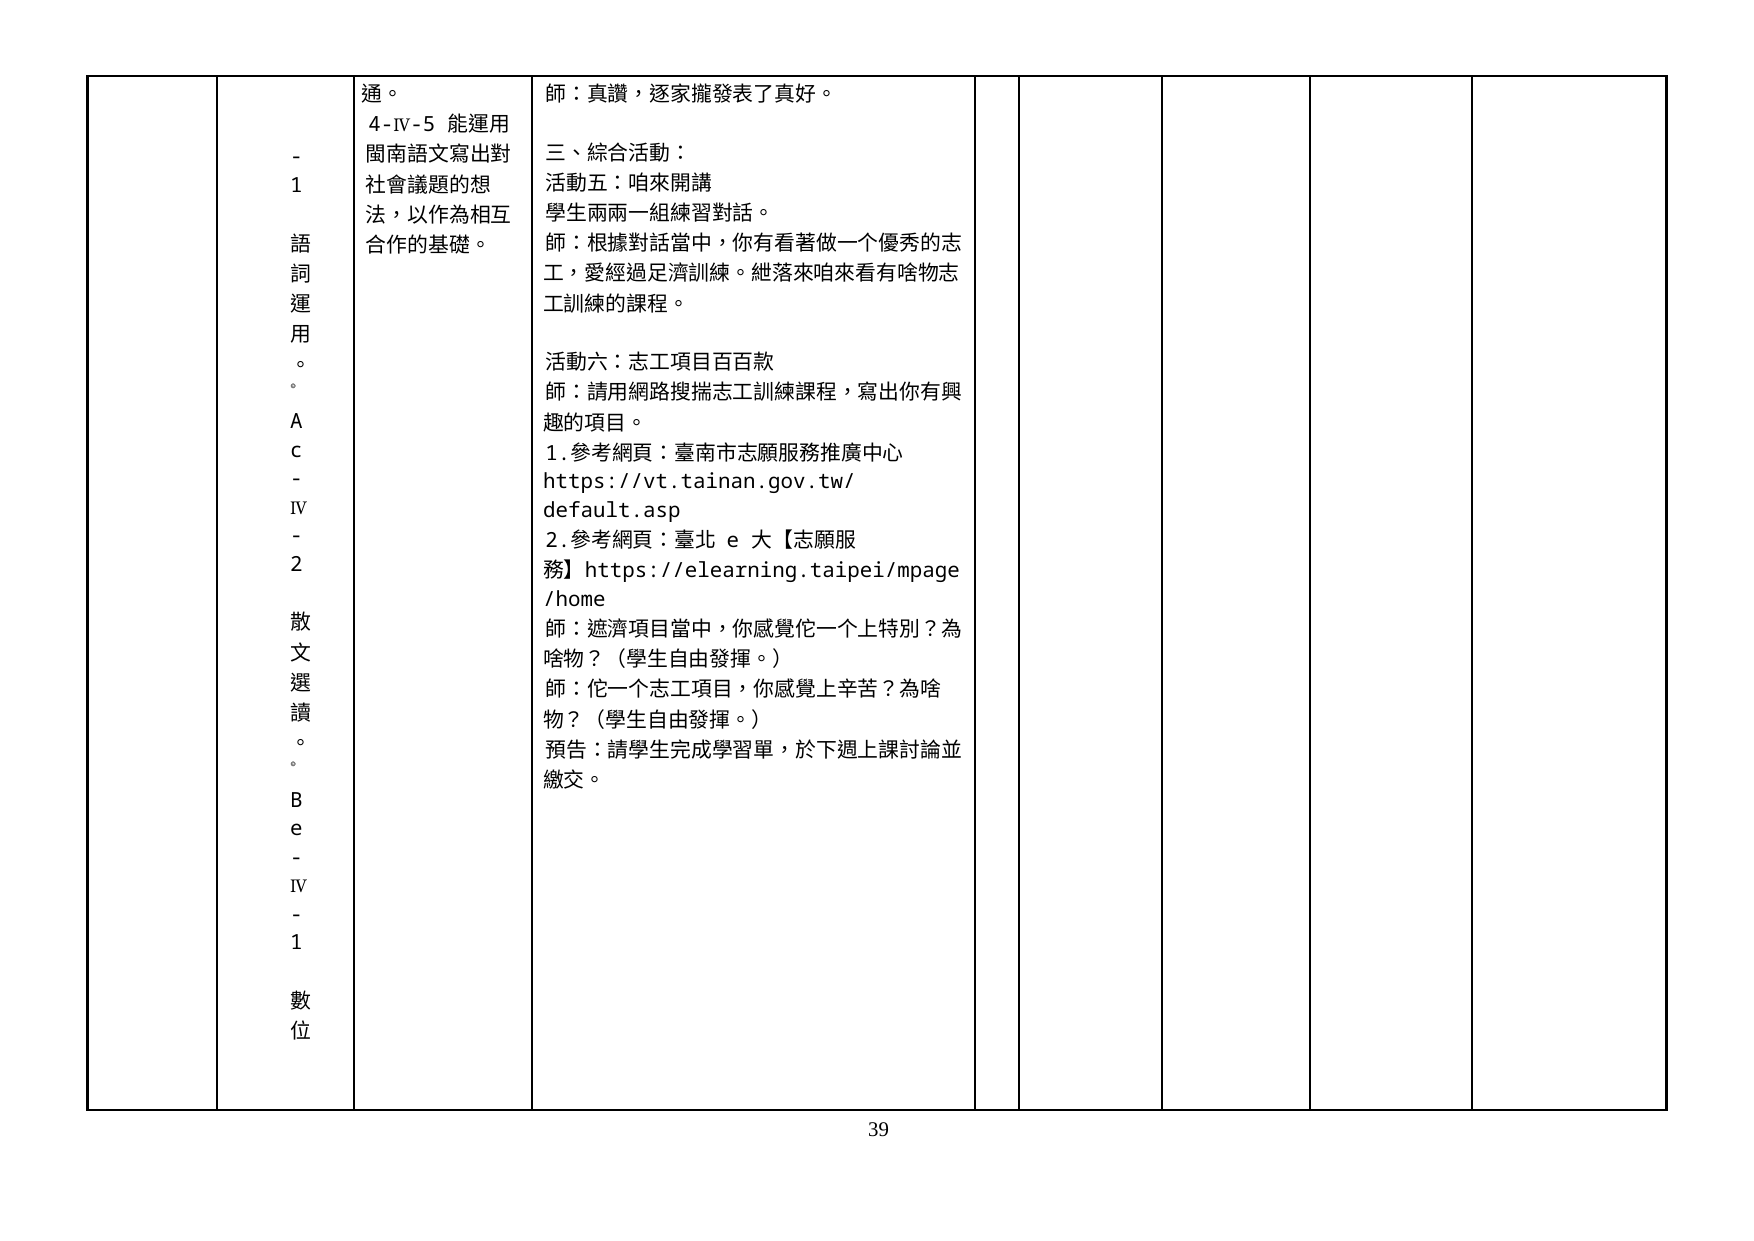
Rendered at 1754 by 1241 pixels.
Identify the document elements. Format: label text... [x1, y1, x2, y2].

table_cell [1163, 77, 1309, 1109]
table_cell [1473, 77, 1665, 1109]
table_cell 師：真讚，逐家攏發表了真好。 三、綜合活動： 活動五：咱來開講 學生兩兩一組練習對話。 師：根據對話當中，你有看著做一个優秀的志工，愛經過足濟訓練。紲落來咱來看有啥物志工訓練的課程。 活動六：志工項目百百款 師：請用網路搜揣志工訓練課程，寫出你有興趣的項目。 1.參考網頁：臺南市志願服務推廣中心https://vt.tainan.gov.tw/default.asp 2.參考網頁：臺北 e 大【志願服務】https://elearning.taipei/mpage/home 師：遮濟項目當中，你感覺佗一个上特別？為啥物？（學生自由發揮。） 師：佗一个志工項目，你感覺上辛苦？為啥物？（學生自由發揮。） 預告：請學生完成學習單，於下週上課討論並繳交。 [533, 77, 974, 1109]
table_cell [1311, 77, 1471, 1109]
table_cell [976, 77, 1018, 1109]
table_cell 1 語詞運用。 ◎Ac-Ⅳ-2 散文選讀。 ◎Be-Ⅳ-1 數位 [218, 77, 353, 1109]
table_cell 通。 4-Ⅳ-5 能運用閩南語文寫出對社會議題的想法，以作為相互合作的基礎。 [355, 77, 531, 1109]
table_cell [89, 77, 216, 1109]
table_cell [1020, 77, 1161, 1109]
